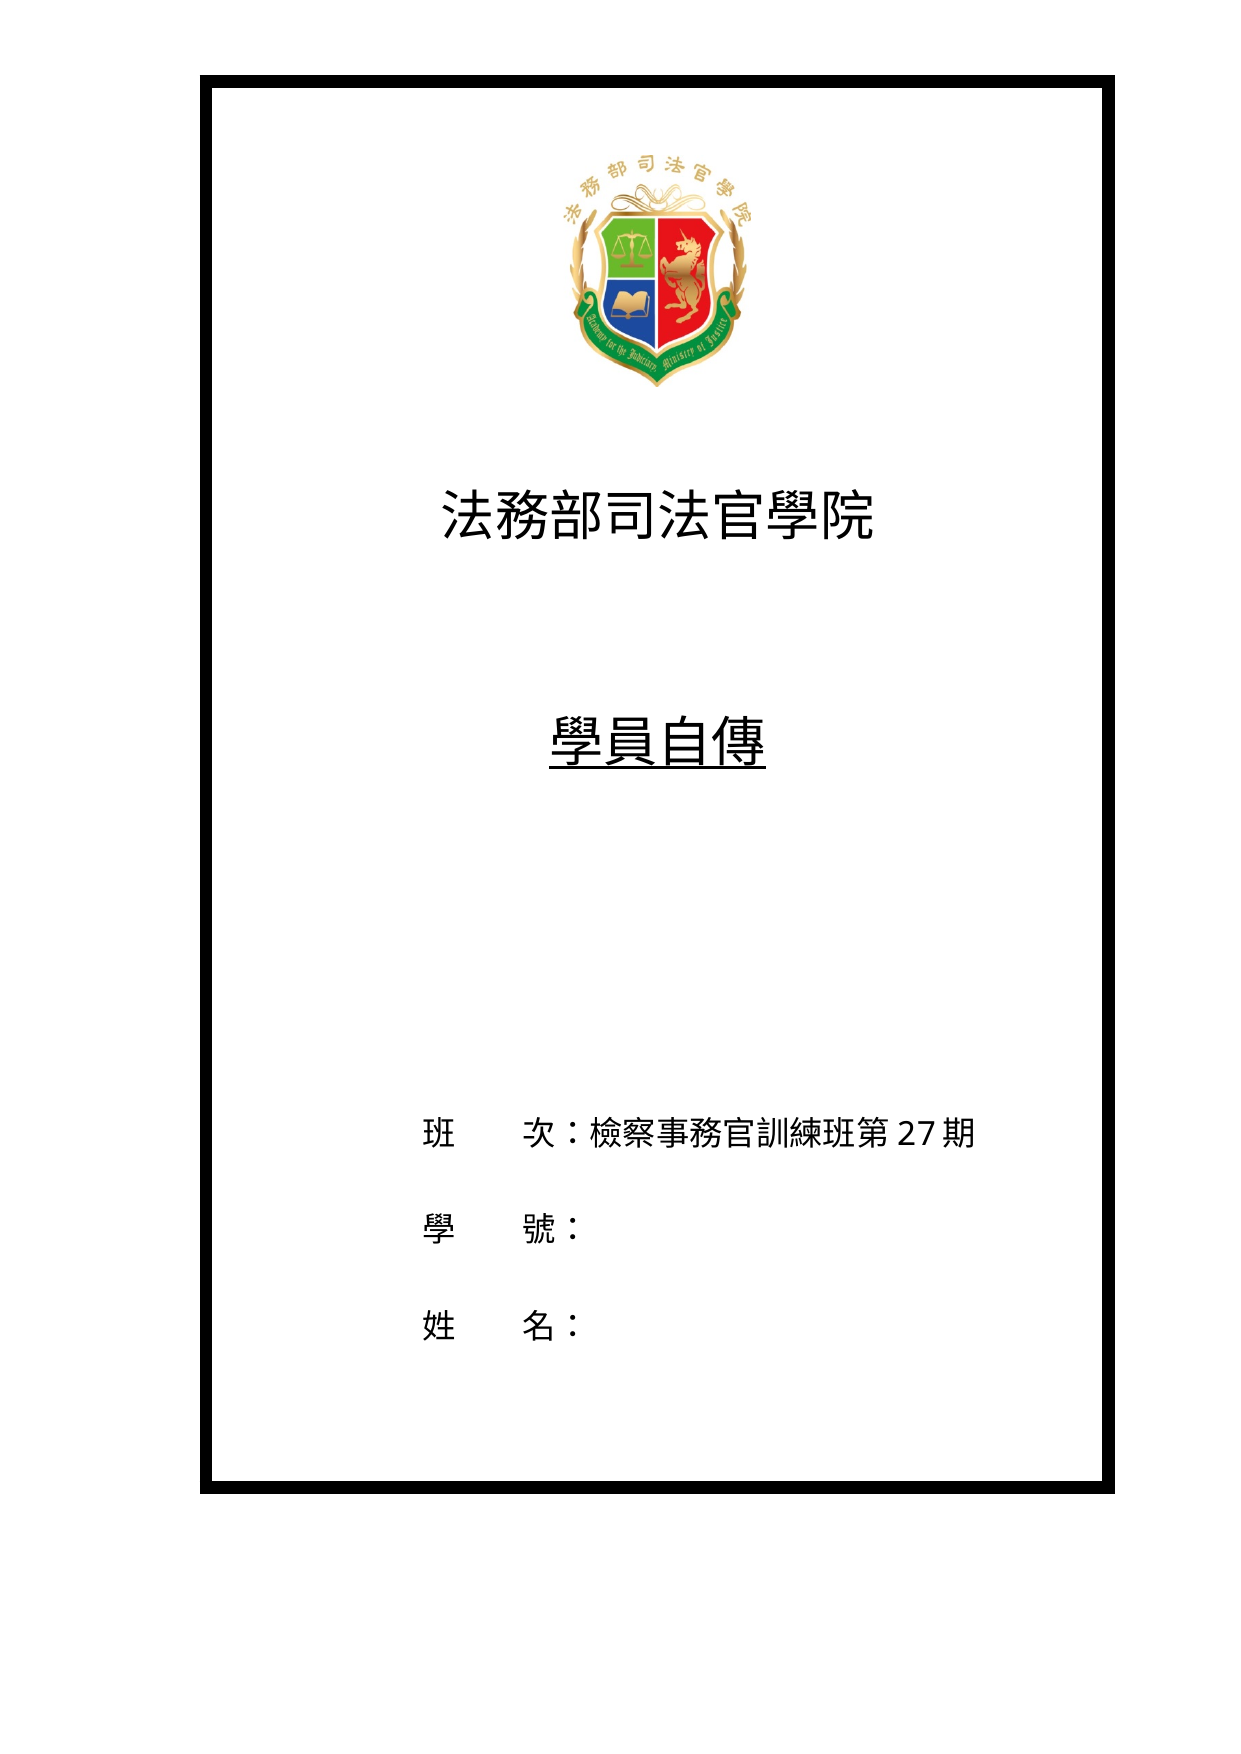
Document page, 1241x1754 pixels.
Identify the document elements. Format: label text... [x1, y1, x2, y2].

table_header 法務部司法官學院 學員自傳 班 次：檢察事務官訓練班第27期 學 號： 姓 名： [212, 88, 1102, 1481]
